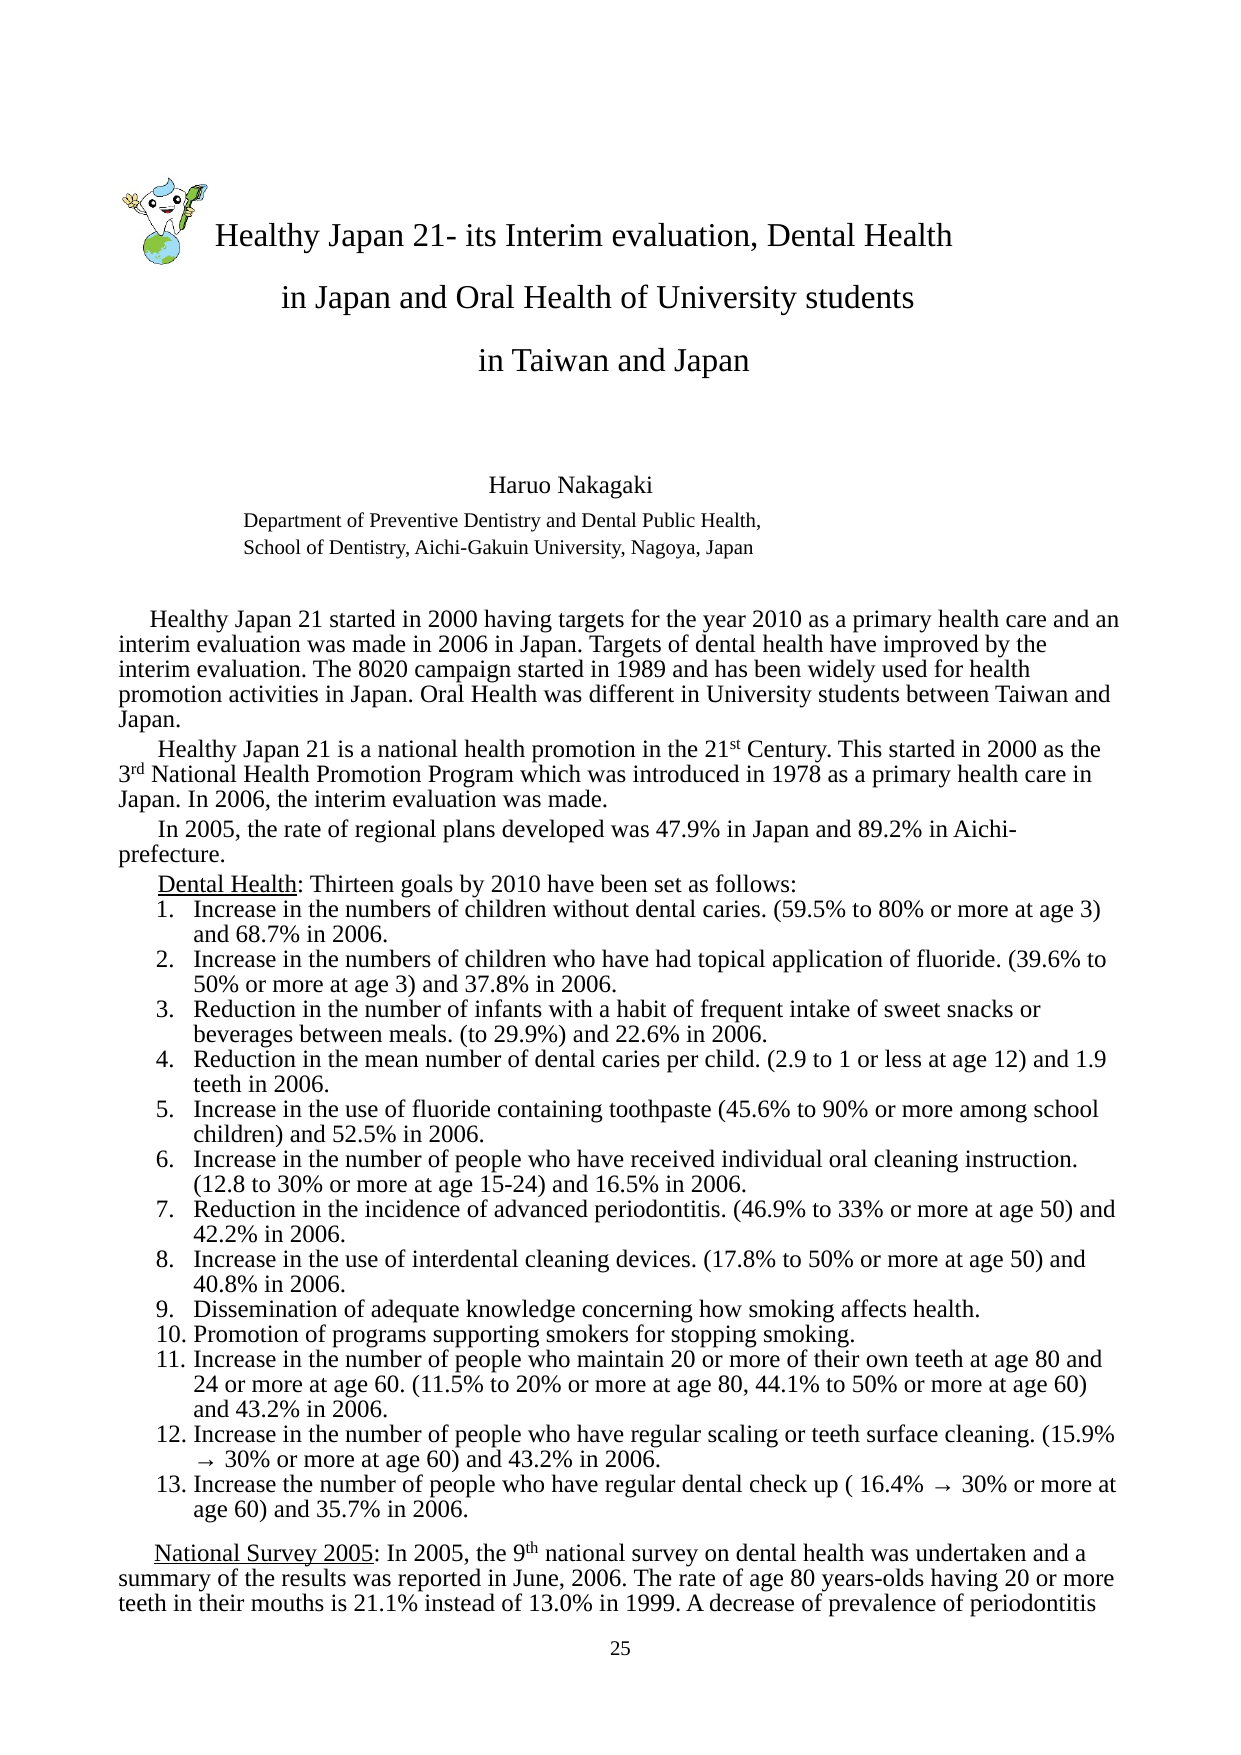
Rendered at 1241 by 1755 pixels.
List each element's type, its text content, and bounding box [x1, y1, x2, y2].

list Increase in the number of people who have regular scaling or teeth surface cleaning. (15.9% → 30% or more at age 60) and 43.2% in 2006. [156, 1423, 1122, 1473]
list Reduction in the mean number of dental caries per child. (2.9 to 1 or less at age 12) and 1.9 teeth in 2006. [156, 1048, 1122, 1098]
list Increase in the number of people who maintain 20 or more of their own teeth at age 80 and 24 or more at age 60. (11.5% to 20% or more at age 80, 44.1% to 50% or more at age 60) and 43.2% in 2006. [156, 1348, 1122, 1423]
list Increase in the use of interdental cleaning devices. (17.8% to 50% or more at age 50) and 40.8% in 2006. [156, 1248, 1122, 1298]
list Reduction in the number of infants with a habit of frequent intake of sweet snacks or beverages between meals. (to 29.9%) and 22.6% in 2006. [156, 998, 1122, 1048]
list Increase in the numbers of children who have had topical application of fluoride. (39.6% to 50% or more at age 3) and 37.8% in 2006. [156, 948, 1122, 998]
text in Taiwan and Japan [118, 317, 1122, 380]
text Healthy Japan 21- its Interim evaluation, Dental Health [210, 192, 1122, 255]
text In 2005, the rate of regional plans developed was 47.9% in Japan and 89.2% in Aichi-prefecture. [118, 817, 1122, 867]
text Haruo Nakagaki [118, 442, 1122, 505]
text Healthy Japan 21 is a national health promotion in the 21st Century. This started in 2000 as the 3rd National Health Promotion Program which was introduced in 1978 as a primary health care in Japan. In 2006, the interim evaluation was made. [118, 737, 1122, 812]
list Increase in the use of fluoride containing toothpaste (45.6% to 90% or more among school children) and 52.5% in 2006. [156, 1098, 1122, 1148]
text School of Dentistry, Aichi-Gakuin University, Nagoya, Japan [118, 532, 1122, 559]
list Dissemination of adequate knowledge concerning how smoking affects health. [156, 1298, 1122, 1323]
list Increase the number of people who have regular dental check up ( 16.4% → 30% or more at age 60) and 35.7% in 2006. [156, 1473, 1122, 1523]
list Reduction in the incidence of advanced periodontitis. (46.9% to 33% or more at age 50) and 42.2% in 2006. [156, 1198, 1122, 1248]
text in Japan and Oral Health of University students [118, 255, 1122, 317]
list Promotion of programs supporting smokers for stopping smoking. [156, 1323, 1122, 1348]
text Healthy Japan 21 started in 2000 having targets for the year 2010 as a primary health care and an interim evaluation was made in 2006 in Japan. Targets of dental health have improved by the interim evaluation. The 8020 campaign started in 1989 and has been widely used for health promotion activities in Japan. Oral Health was different in University students between Taiwan and Japan. [118, 607, 1122, 732]
list Increase in the number of people who have received individual oral cleaning instruction. (12.8 to 30% or more at age 15-24) and 16.5% in 2006. [156, 1148, 1122, 1198]
text Dental Health: Thirteen goals by 2010 have been set as follows: [118, 873, 1122, 898]
text National Survey 2005: In 2005, the 9th national survey on dental health was undertaken and a summary of the results was reported in June, 2006. The rate of age 80 years-olds having 20 or more teeth in their mouths is 21.1% instead of 13.0% in 1999. A decrease of prevalence of periodontitis [118, 1541, 1122, 1616]
list Increase in the numbers of children without dental caries. (59.5% to 80% or more at age 3) and 68.7% in 2006. [156, 898, 1122, 948]
text Department of Preventive Dentistry and Dental Public Health, [118, 505, 1122, 532]
